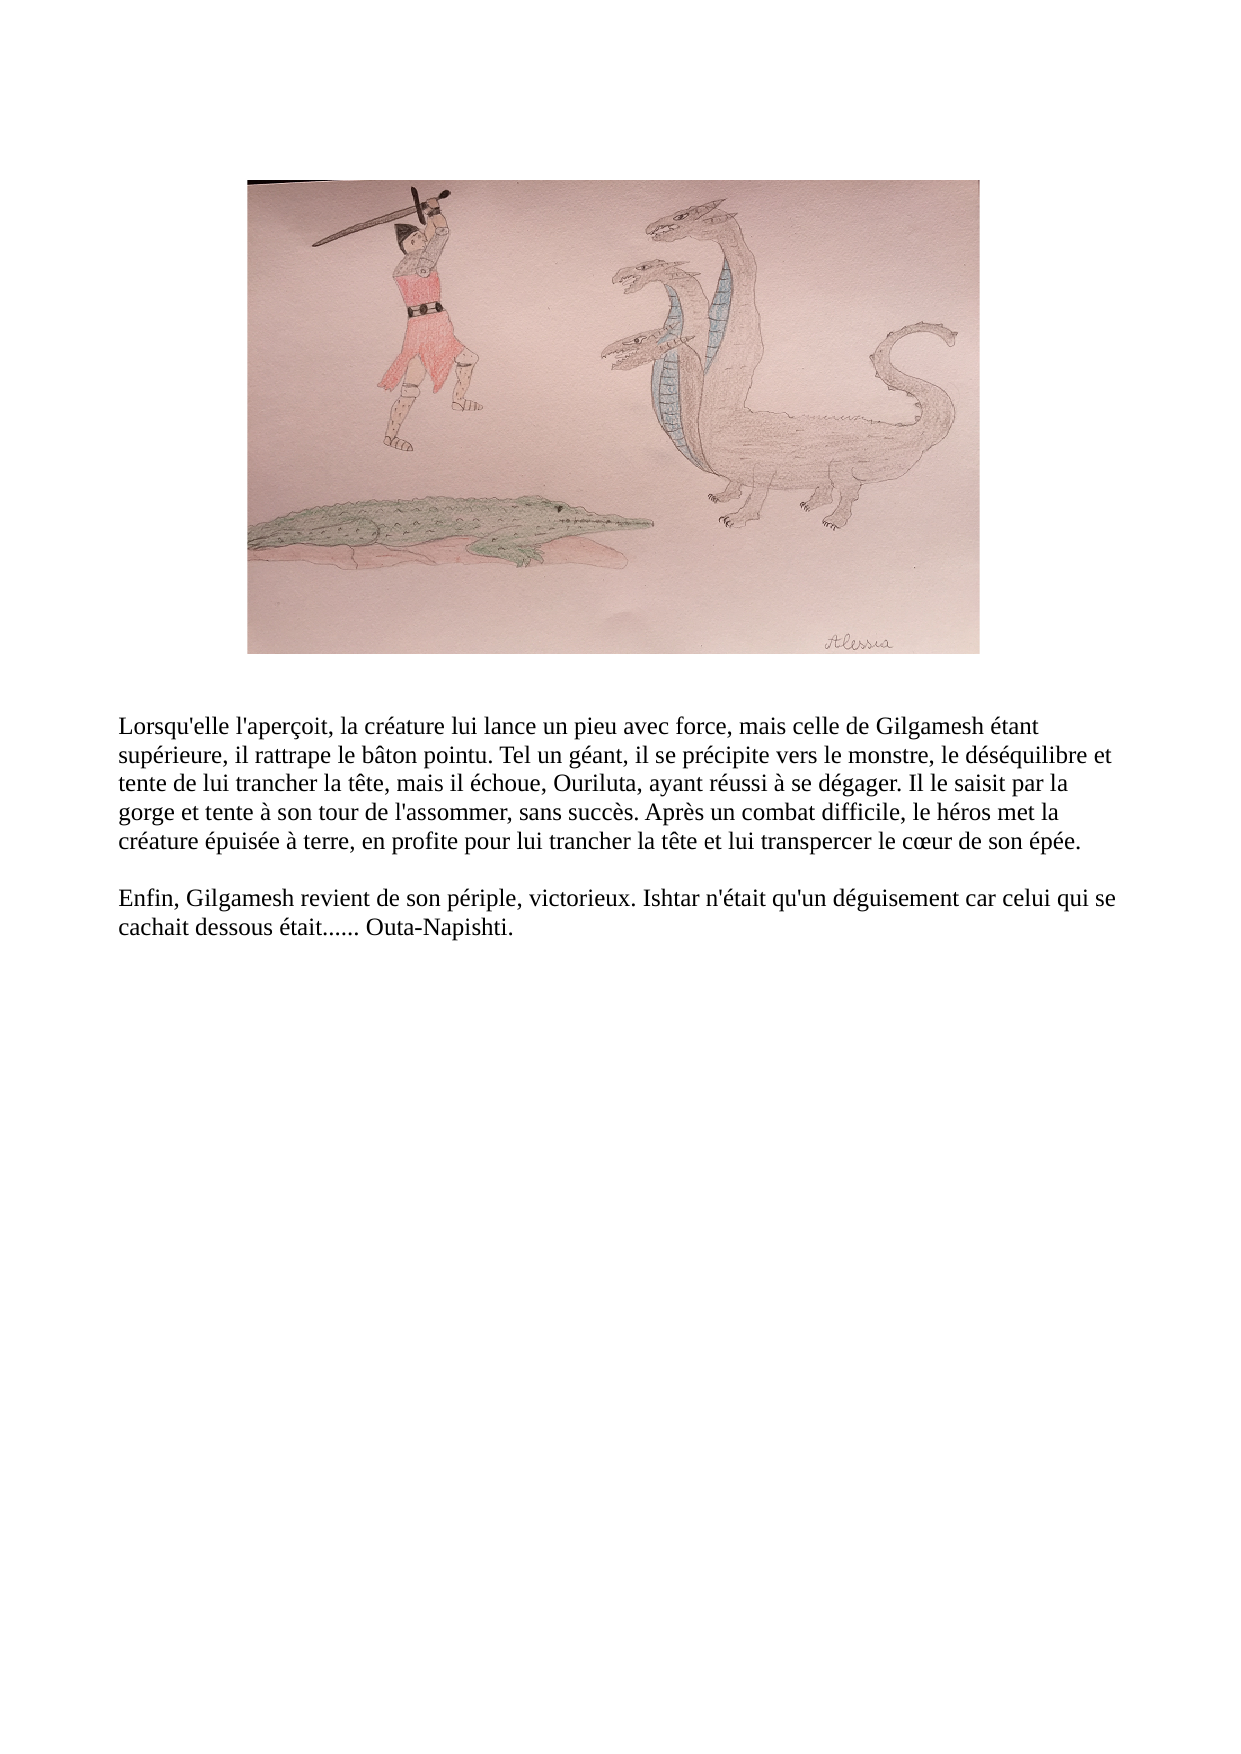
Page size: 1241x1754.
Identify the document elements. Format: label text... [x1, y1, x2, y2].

text Lorsqu'elle l'aperçoit, la créature lui lance un pieu avec force, mais celle de Gilgamesh étant supérieure, il rattrape le bâton pointu. Tel un géant, il se précipite vers le monstre, le déséquilibre et tente de lui trancher la tête, mais il échoue, Ouriluta, ayant réussi à se dégager. Il le saisit par la gorge et tente à son tour de l'assommer, sans succès. Après un combat difficile, le héros met la créature épuisée à terre, en profite pour lui trancher la tête et lui transpercer le cœur de son épée. [118, 711, 1122, 855]
text Enfin, Gilgamesh revient de son périple, victorieux. Ishtar n'était qu'un déguisement car celui qui se cachait dessous était...... Outa-Napishti. [118, 883, 1122, 941]
